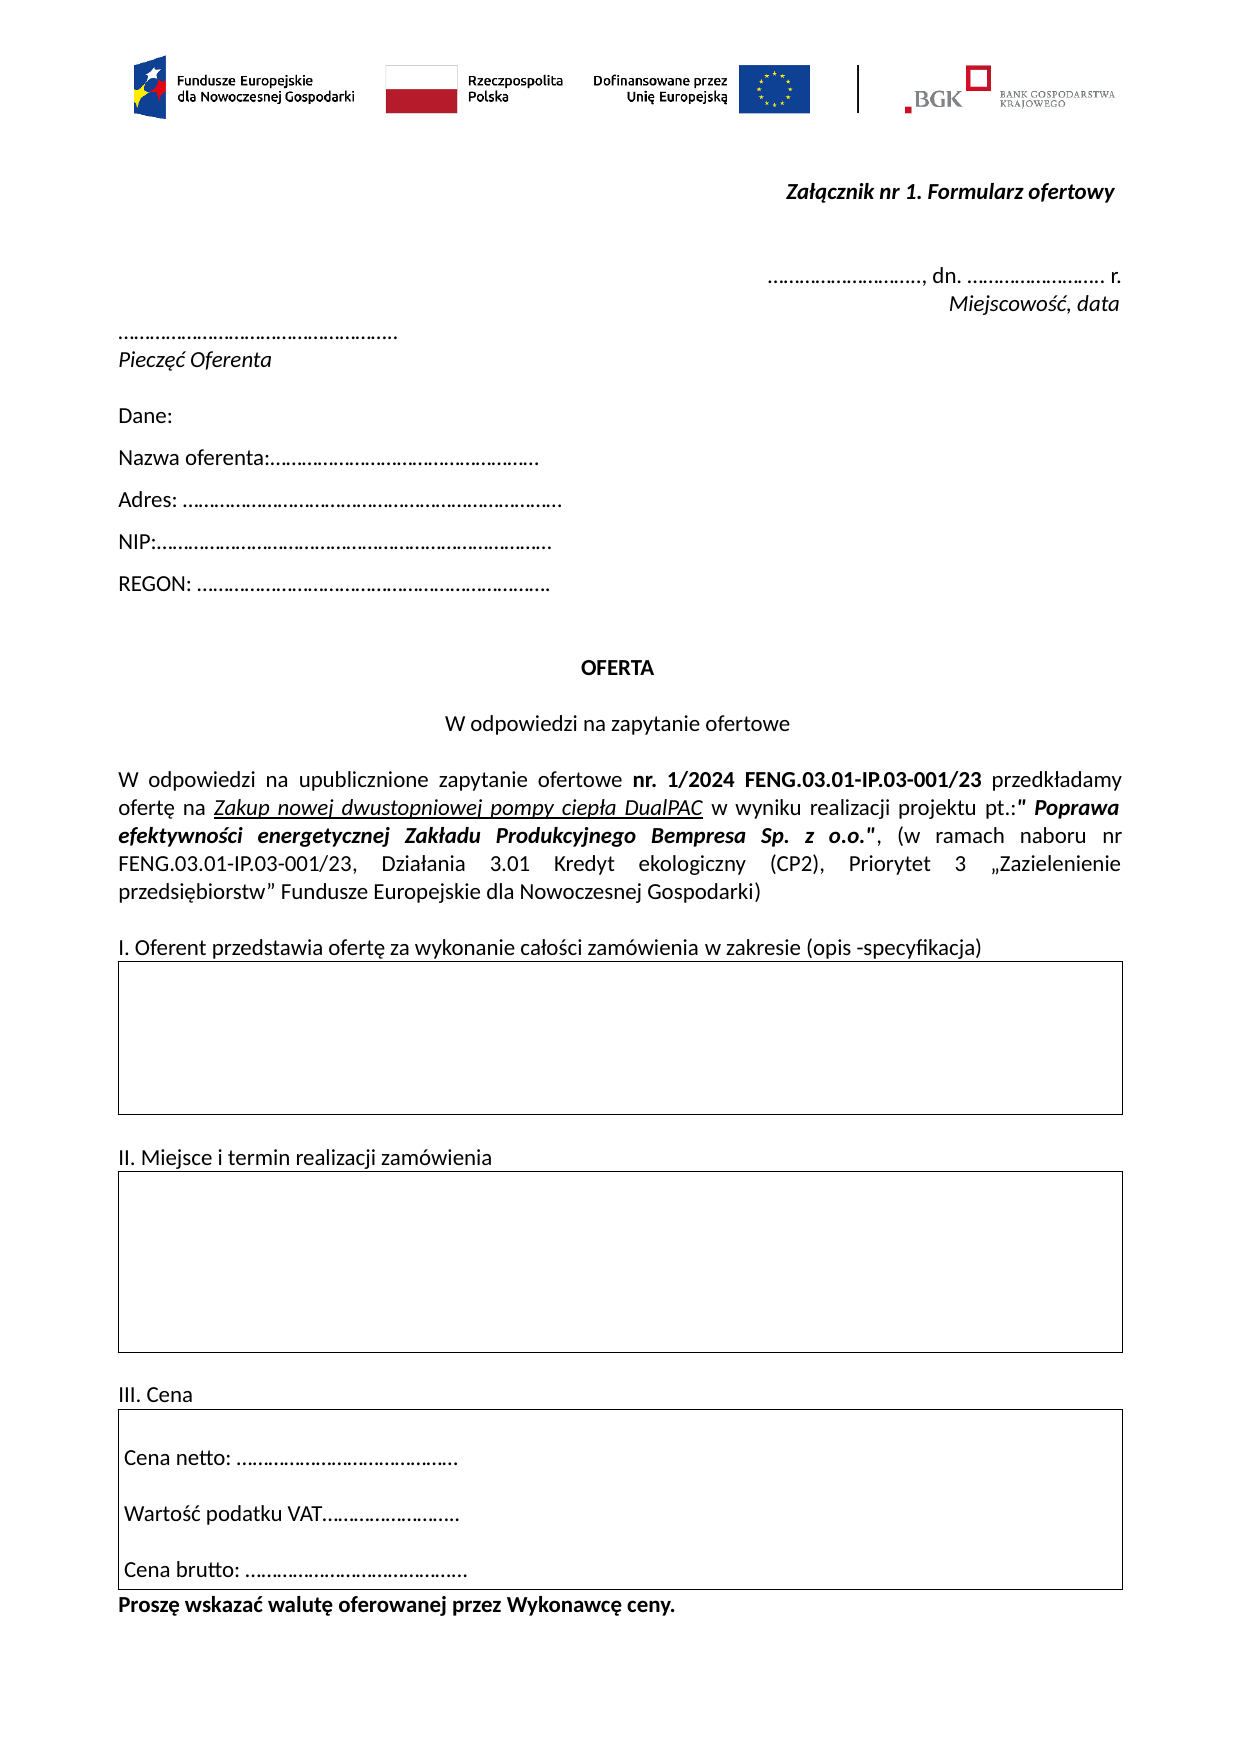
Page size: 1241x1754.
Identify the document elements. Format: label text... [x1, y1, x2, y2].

table_header Cena netto: …………………………………… Wartość podatku VAT…………………….. Cena brutto: …………………………………... [119, 1410, 1122, 1589]
text III. Cena [118, 1381, 1122, 1409]
text Dane: [118, 401, 1122, 429]
text Proszę wskazać walutę oferowanej przez Wykonawcę ceny. [118, 1590, 1122, 1618]
text W odpowiedzi na zapytanie ofertowe [118, 709, 1122, 737]
text Pieczęć Oferenta [118, 345, 1122, 373]
text OFERTA [118, 653, 1122, 681]
text Adres: ……………………………………………………………… [118, 485, 1122, 513]
picture [118, 39, 1131, 135]
text Miejscowość, data [118, 289, 1122, 317]
table_header [119, 1172, 1122, 1352]
text Nazwa oferenta:…………………………………………… [118, 443, 1122, 471]
table_header [119, 962, 1122, 1114]
text W odpowiedzi na upublicznione zapytanie ofertowe nr. 1/2024 FENG.03.01-IP.03-001/23 przedkładamy ofertę na Zakup nowej dwustopniowej pompy ciepła DualPAC w wyniku realizacji projektu pt.:" Poprawa efektywności energetycznej Zakładu Produkcyjnego Bempresa Sp. z o.o.", (w ramach naboru nr FENG.03.01-IP.03-001/23, Działania 3.01 Kredyt ekologiczny (CP2), Priorytet 3 „Zazielenienie przedsiębiorstw” Fundusze Europejskie dla Nowoczesnej Gospodarki) [118, 765, 1122, 905]
text REGON: …………………………………………………………. [118, 569, 1122, 597]
text ……………………….., dn. …………………….. r. [118, 261, 1122, 289]
text Załącznik nr 1. Formularz ofertowy [118, 177, 1122, 205]
text NIP:………………………………………………………………… [118, 527, 1122, 555]
text …………………………………………….. [118, 317, 1122, 345]
text II. Miejsce i termin realizacji zamówienia [118, 1143, 1122, 1171]
text I. Oferent przedstawia ofertę za wykonanie całości zamówienia w zakresie (opis -specyfikacja) [118, 933, 1122, 961]
